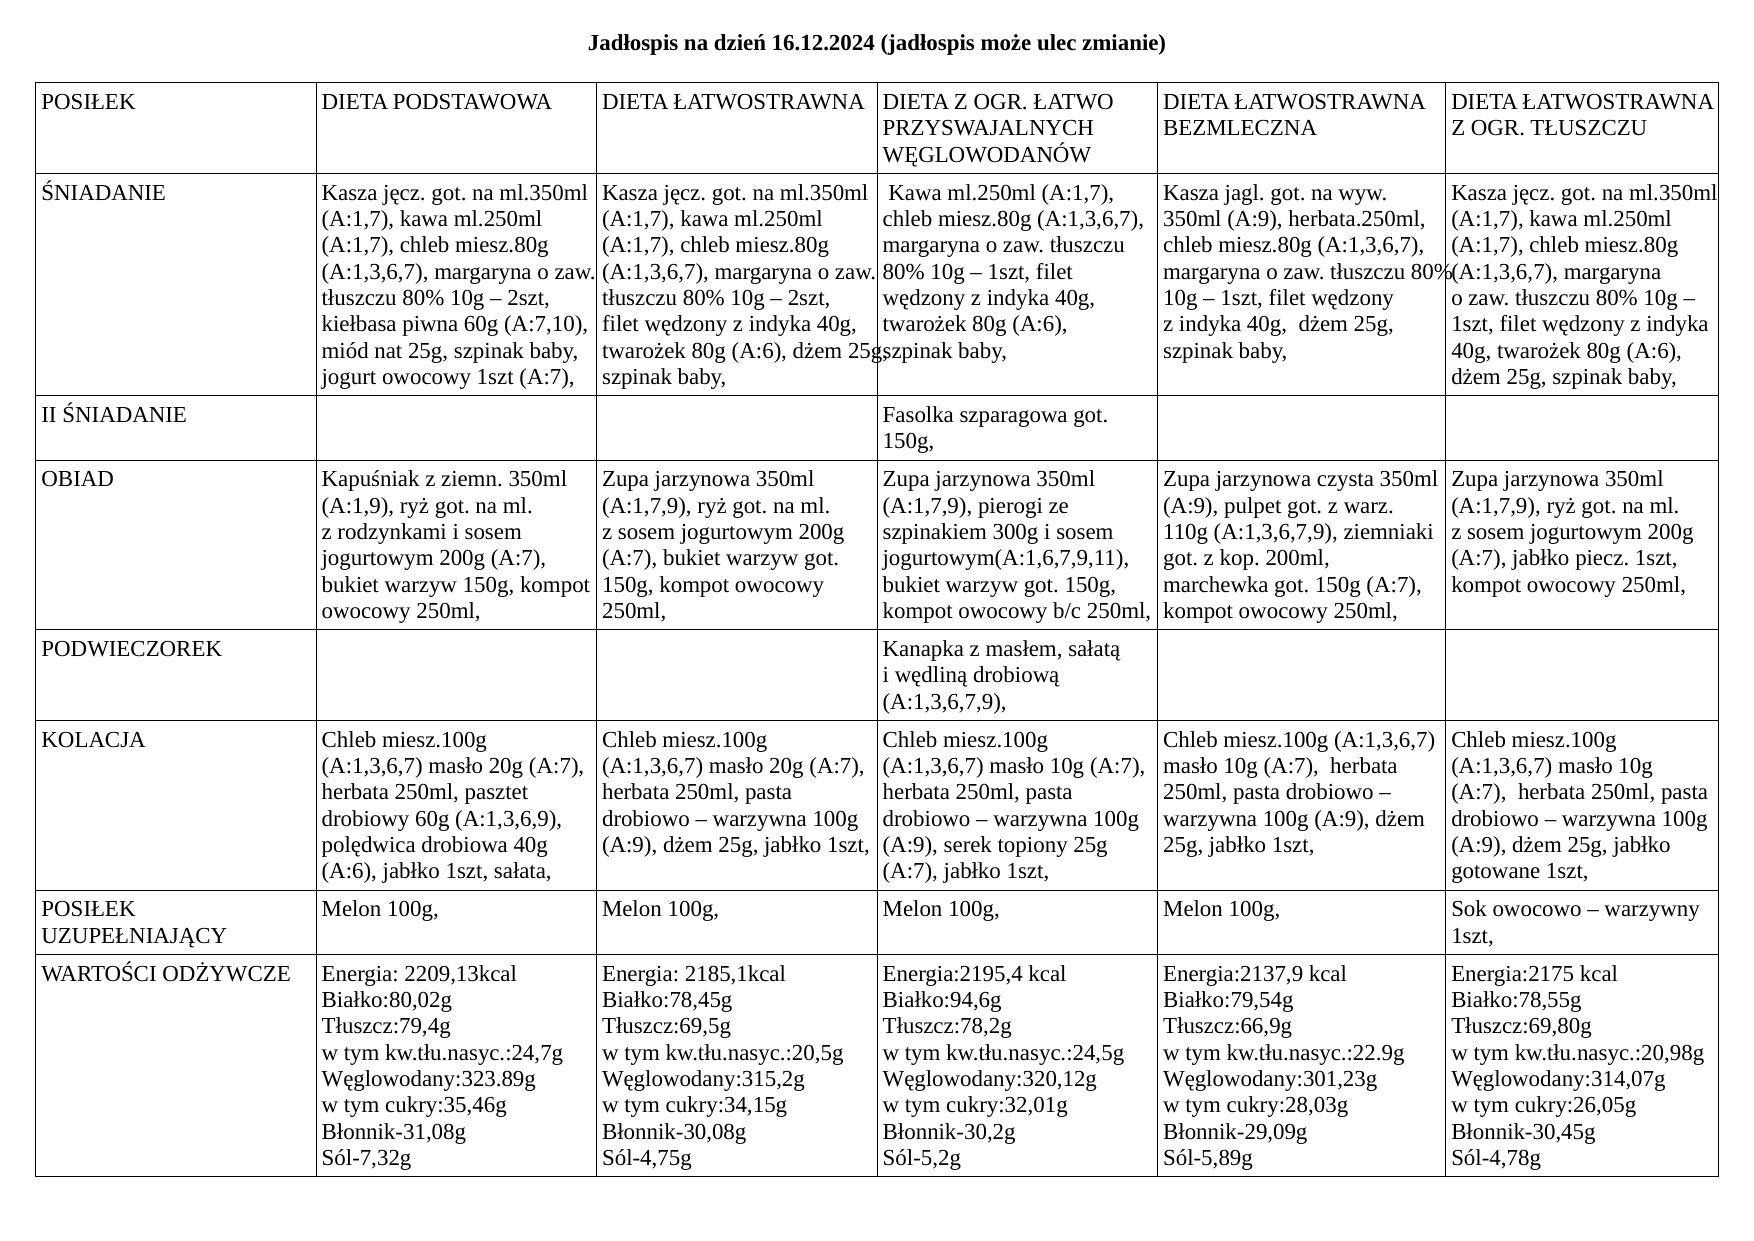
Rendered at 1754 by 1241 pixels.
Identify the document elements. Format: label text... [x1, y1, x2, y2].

table_cell Zupa jarzynowa czysta 350ml (A:9), pulpet got. z warz. 110g (A:1,3,6,7,9), ziemniaki got. z kop. 200ml, marchewka got. 150g (A:7), kompot owocowy 250ml, [1158, 461, 1445, 629]
table_header DIETA PODSTAWOWA [317, 83, 596, 173]
table_cell [1446, 396, 1718, 459]
table_cell [1446, 630, 1718, 720]
table_header DIETA ŁATWOSTRAWNA Z OGR. TŁUSZCZU [1446, 83, 1718, 173]
table_cell WARTOŚCI ODŻYWCZE [36, 955, 316, 1176]
table_cell [317, 630, 596, 720]
table_cell Chleb miesz.100g (A:1,3,6,7) masło 10g (A:7), herbata 250ml, pasta drobiowo – warzywna 100g (A:9), serek topiony 25g (A:7), jabłko 1szt, [878, 721, 1157, 889]
text Jadłospis na dzień 16.12.2024 (jadłospis może ulec zmianie) [35, 29, 1718, 56]
table_header DIETA ŁATWOSTRAWNA BEZMLECZNA [1158, 83, 1445, 173]
table_header POSIŁEK [36, 83, 316, 173]
table_cell Chleb miesz.100g (A:1,3,6,7) masło 20g (A:7), herbata 250ml, pasztet drobiowy 60g (A:1,3,6,9), polędwica drobiowa 40g (A:6), jabłko 1szt, sałata, [317, 721, 596, 889]
table_cell [1158, 630, 1445, 720]
table_cell Kasza jęcz. got. na ml.350ml (A:1,7), kawa ml.250ml (A:1,7), chleb miesz.80g (A:1,3,6,7), margaryna o zaw. tłuszczu 80% 10g – 1szt, filet wędzony z indyka 40g, twarożek 80g (A:6), dżem 25g, szpinak baby, [1446, 174, 1718, 395]
table_cell ŚNIADANIE [36, 174, 316, 395]
table_cell Melon 100g, [597, 891, 877, 954]
table_cell Kasza jęcz. got. na ml.350ml (A:1,7), kawa ml.250ml (A:1,7), chleb miesz.80g (A:1,3,6,7), margaryna o zaw. tłuszczu 80% 10g – 2szt, filet wędzony z indyka 40g, twarożek 80g (A:6), dżem 25g, szpinak baby, [597, 174, 877, 395]
table_cell [597, 396, 877, 459]
table_cell PODWIECZOREK [36, 630, 316, 720]
table_cell Energia:2137,9 kcal Białko:79,54g Tłuszcz:66,9g w tym kw.tłu.nasyc.:22.9g Węglowodany:301,23g w tym cukry:28,03g Błonnik-29,09g Sól-5,89g [1158, 955, 1445, 1176]
table_cell Chleb miesz.100g (A:1,3,6,7) masło 10g (A:7), herbata 250ml, pasta drobiowo – warzywna 100g (A:9), dżem 25g, jabłko 1szt, [1158, 721, 1445, 889]
table_cell Energia: 2209,13kcal Białko:80,02g Tłuszcz:79,4g w tym kw.tłu.nasyc.:24,7g Węglowodany:323.89g w tym cukry:35,46g Błonnik-31,08g Sól-7,32g [317, 955, 596, 1176]
table_cell KOLACJA [36, 721, 316, 889]
table_cell Melon 100g, [1158, 891, 1445, 954]
table_cell Energia:2175 kcal Białko:78,55g Tłuszcz:69,80g w tym kw.tłu.nasyc.:20,98g Węglowodany:314,07g w tym cukry:26,05g Błonnik-30,45g Sól-4,78g [1446, 955, 1718, 1176]
table_cell Fasolka szparagowa got. 150g, [878, 396, 1157, 459]
table_header DIETA ŁATWOSTRAWNA [597, 83, 877, 173]
table_cell Kasza jęcz. got. na ml.350ml (A:1,7), kawa ml.250ml (A:1,7), chleb miesz.80g (A:1,3,6,7), margaryna o zaw. tłuszczu 80% 10g – 2szt, kiełbasa piwna 60g (A:7,10), miód nat 25g, szpinak baby, jogurt owocowy 1szt (A:7), [317, 174, 596, 395]
table_cell Energia: 2185,1kcal Białko:78,45g Tłuszcz:69,5g w tym kw.tłu.nasyc.:20,5g Węglowodany:315,2g w tym cukry:34,15g Błonnik-30,08g Sól-4,75g [597, 955, 877, 1176]
table_cell II ŚNIADANIE [36, 396, 316, 459]
table_header DIETA Z OGR. ŁATWO PRZYSWAJALNYCH WĘGLOWODANÓW [878, 83, 1157, 173]
table_cell Kawa ml.250ml (A:1,7), chleb miesz.80g (A:1,3,6,7), margaryna o zaw. tłuszczu 80% 10g – 1szt, filet wędzony z indyka 40g, twarożek 80g (A:6), szpinak baby, [878, 174, 1157, 395]
table_cell OBIAD [36, 461, 316, 629]
table_cell Zupa jarzynowa 350ml (A:1,7,9), pierogi ze szpinakiem 300g i sosem jogurtowym(A:1,6,7,9,11), bukiet warzyw got. 150g, kompot owocowy b/c 250ml, [878, 461, 1157, 629]
table_cell [597, 630, 877, 720]
table_cell Sok owocowo – warzywny 1szt, [1446, 891, 1718, 954]
table_cell Kasza jagl. got. na wyw. 350ml (A:9), herbata.250ml, chleb miesz.80g (A:1,3,6,7), margaryna o zaw. tłuszczu 80% 10g – 1szt, filet wędzony z indyka 40g, dżem 25g, szpinak baby, [1158, 174, 1445, 395]
table_cell Kanapka z masłem, sałatą i wędliną drobiową (A:1,3,6,7,9), [878, 630, 1157, 720]
table_cell [1158, 396, 1445, 459]
table_cell Melon 100g, [317, 891, 596, 954]
table_cell Energia:2195,4 kcal Białko:94,6g Tłuszcz:78,2g w tym kw.tłu.nasyc.:24,5g Węglowodany:320,12g w tym cukry:32,01g Błonnik-30,2g Sól-5,2g [878, 955, 1157, 1176]
table_cell Kapuśniak z ziemn. 350ml (A:1,9), ryż got. na ml. z rodzynkami i sosem jogurtowym 200g (A:7), bukiet warzyw 150g, kompot owocowy 250ml, [317, 461, 596, 629]
table_cell Zupa jarzynowa 350ml (A:1,7,9), ryż got. na ml. z sosem jogurtowym 200g (A:7), bukiet warzyw got. 150g, kompot owocowy 250ml, [597, 461, 877, 629]
table_cell Chleb miesz.100g (A:1,3,6,7) masło 10g (A:7), herbata 250ml, pasta drobiowo – warzywna 100g (A:9), dżem 25g, jabłko gotowane 1szt, [1446, 721, 1718, 889]
table_cell Zupa jarzynowa 350ml (A:1,7,9), ryż got. na ml. z sosem jogurtowym 200g (A:7), jabłko piecz. 1szt, kompot owocowy 250ml, [1446, 461, 1718, 629]
table_cell Melon 100g, [878, 891, 1157, 954]
table_cell [317, 396, 596, 459]
table_cell POSIŁEK UZUPEŁNIAJĄCY [36, 891, 316, 954]
table_cell Chleb miesz.100g (A:1,3,6,7) masło 20g (A:7), herbata 250ml, pasta drobiowo – warzywna 100g (A:9), dżem 25g, jabłko 1szt, [597, 721, 877, 889]
